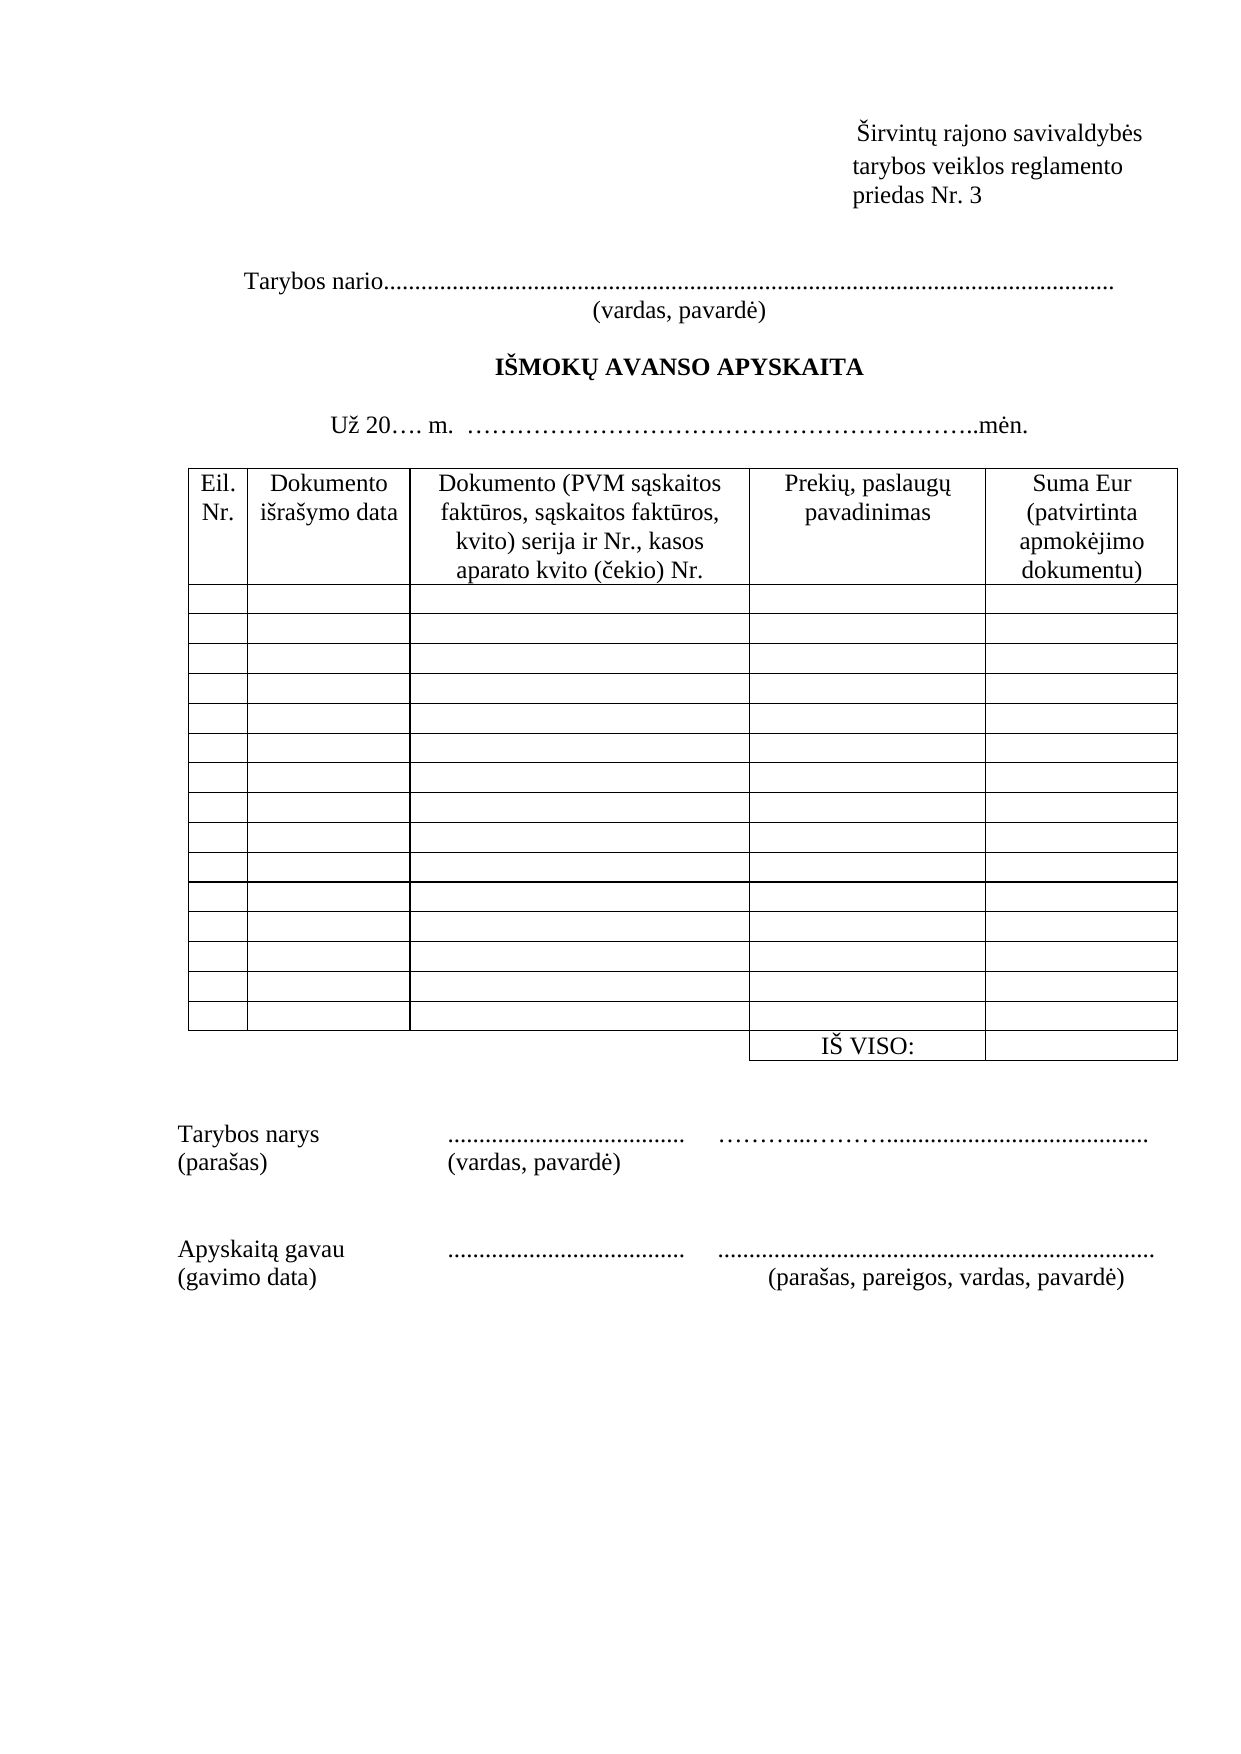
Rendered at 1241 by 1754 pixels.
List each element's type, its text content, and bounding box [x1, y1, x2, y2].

table_cell [750, 912, 985, 941]
table_cell [986, 823, 1177, 852]
table_cell [189, 883, 247, 911]
table_cell [411, 942, 749, 971]
table_cell [189, 734, 247, 762]
table_cell [189, 674, 247, 703]
table_cell [411, 644, 749, 673]
table_header Eil. Nr. [189, 469, 247, 583]
table_cell [750, 734, 985, 762]
table_cell [248, 823, 409, 852]
table_cell [189, 972, 247, 1001]
table_cell [411, 614, 749, 643]
text IŠMOKŲ AVANSO APYSKAITA [177, 352, 1181, 381]
table_cell [248, 1002, 409, 1030]
text tarybos veiklos reglamento [717, 151, 1181, 180]
table_cell [411, 823, 749, 852]
table_cell [248, 972, 409, 1001]
table_cell [750, 883, 985, 911]
table_header Dokumento (PVM sąskaitos faktūros, sąskaitos faktūros, kvito) serija ir Nr., kasos aparato kvito (čekio) Nr. [411, 469, 749, 583]
table_cell [750, 823, 985, 852]
table_cell [189, 853, 247, 881]
table_cell [411, 674, 749, 703]
table_cell [750, 942, 985, 971]
table_header Dokumento išrašymo data [248, 469, 409, 583]
table_cell [986, 853, 1177, 881]
table_cell [411, 883, 749, 911]
table_cell [189, 585, 247, 613]
table_cell [986, 1002, 1177, 1030]
table_cell [986, 793, 1177, 822]
text Už 20…. m. ……………………………………………………..mėn. [177, 410, 1181, 439]
table_cell [750, 614, 985, 643]
table_cell [750, 644, 985, 673]
text Apyskaitą gavau ...................................... ...................................................................... [177, 1234, 1181, 1262]
table_cell [411, 793, 749, 822]
table_cell [248, 734, 409, 762]
table_cell [189, 942, 247, 971]
text (vardas, pavardė) [177, 295, 1181, 324]
text priedas Nr. 3 [717, 180, 1181, 209]
table_cell [986, 644, 1177, 673]
table_cell [986, 883, 1177, 911]
table_cell [986, 585, 1177, 613]
table_cell [986, 1031, 1177, 1060]
table_cell [189, 1031, 749, 1060]
table_cell [986, 763, 1177, 792]
table_cell [248, 644, 409, 673]
text Tarybos nario..................................................................................................................... [177, 266, 1181, 295]
table_cell [189, 823, 247, 852]
table_cell [986, 912, 1177, 941]
table_cell [411, 972, 749, 1001]
table_cell [986, 614, 1177, 643]
table_cell [750, 763, 985, 792]
text Tarybos narys ...................................... ………...……….......................................... [177, 1119, 1181, 1147]
table_cell [248, 912, 409, 941]
table_cell [248, 763, 409, 792]
table_cell [189, 793, 247, 822]
table_header Suma Eur (patvirtinta apmokėjimo dokumentu) [986, 469, 1177, 583]
table_cell IŠ VISO: [750, 1031, 985, 1060]
table_cell [248, 942, 409, 971]
table_cell [248, 704, 409, 732]
table_cell [750, 674, 985, 703]
table_cell [750, 585, 985, 613]
table_cell [411, 585, 749, 613]
table_cell [411, 853, 749, 881]
text (gavimo data) (parašas, pareigos, vardas, pavardė) [177, 1262, 1181, 1291]
text (parašas) (vardas, pavardė) [177, 1147, 1181, 1176]
table_cell [189, 704, 247, 732]
table_cell [986, 942, 1177, 971]
table_cell [750, 704, 985, 732]
table_cell [750, 793, 985, 822]
table_cell [986, 972, 1177, 1001]
table_cell [411, 912, 749, 941]
table_cell [411, 704, 749, 732]
table_cell [411, 734, 749, 762]
table_cell [750, 853, 985, 881]
table_cell [189, 763, 247, 792]
table_cell [986, 674, 1177, 703]
table_cell [750, 972, 985, 1001]
table_cell [986, 734, 1177, 762]
table_cell [248, 793, 409, 822]
table_cell [248, 674, 409, 703]
text Širvintų rajono savivaldybės [177, 118, 1181, 147]
table_cell [248, 883, 409, 911]
table_cell [248, 585, 409, 613]
table_cell [750, 1002, 985, 1030]
table_cell [189, 1002, 247, 1030]
table_cell [248, 614, 409, 643]
table_cell [189, 614, 247, 643]
table_cell [411, 1002, 749, 1030]
table_cell [248, 853, 409, 881]
table_cell [986, 704, 1177, 732]
table_cell [189, 644, 247, 673]
table_cell [189, 912, 247, 941]
table_cell [411, 763, 749, 792]
table_header Prekių, paslaugų pavadinimas [750, 469, 985, 583]
